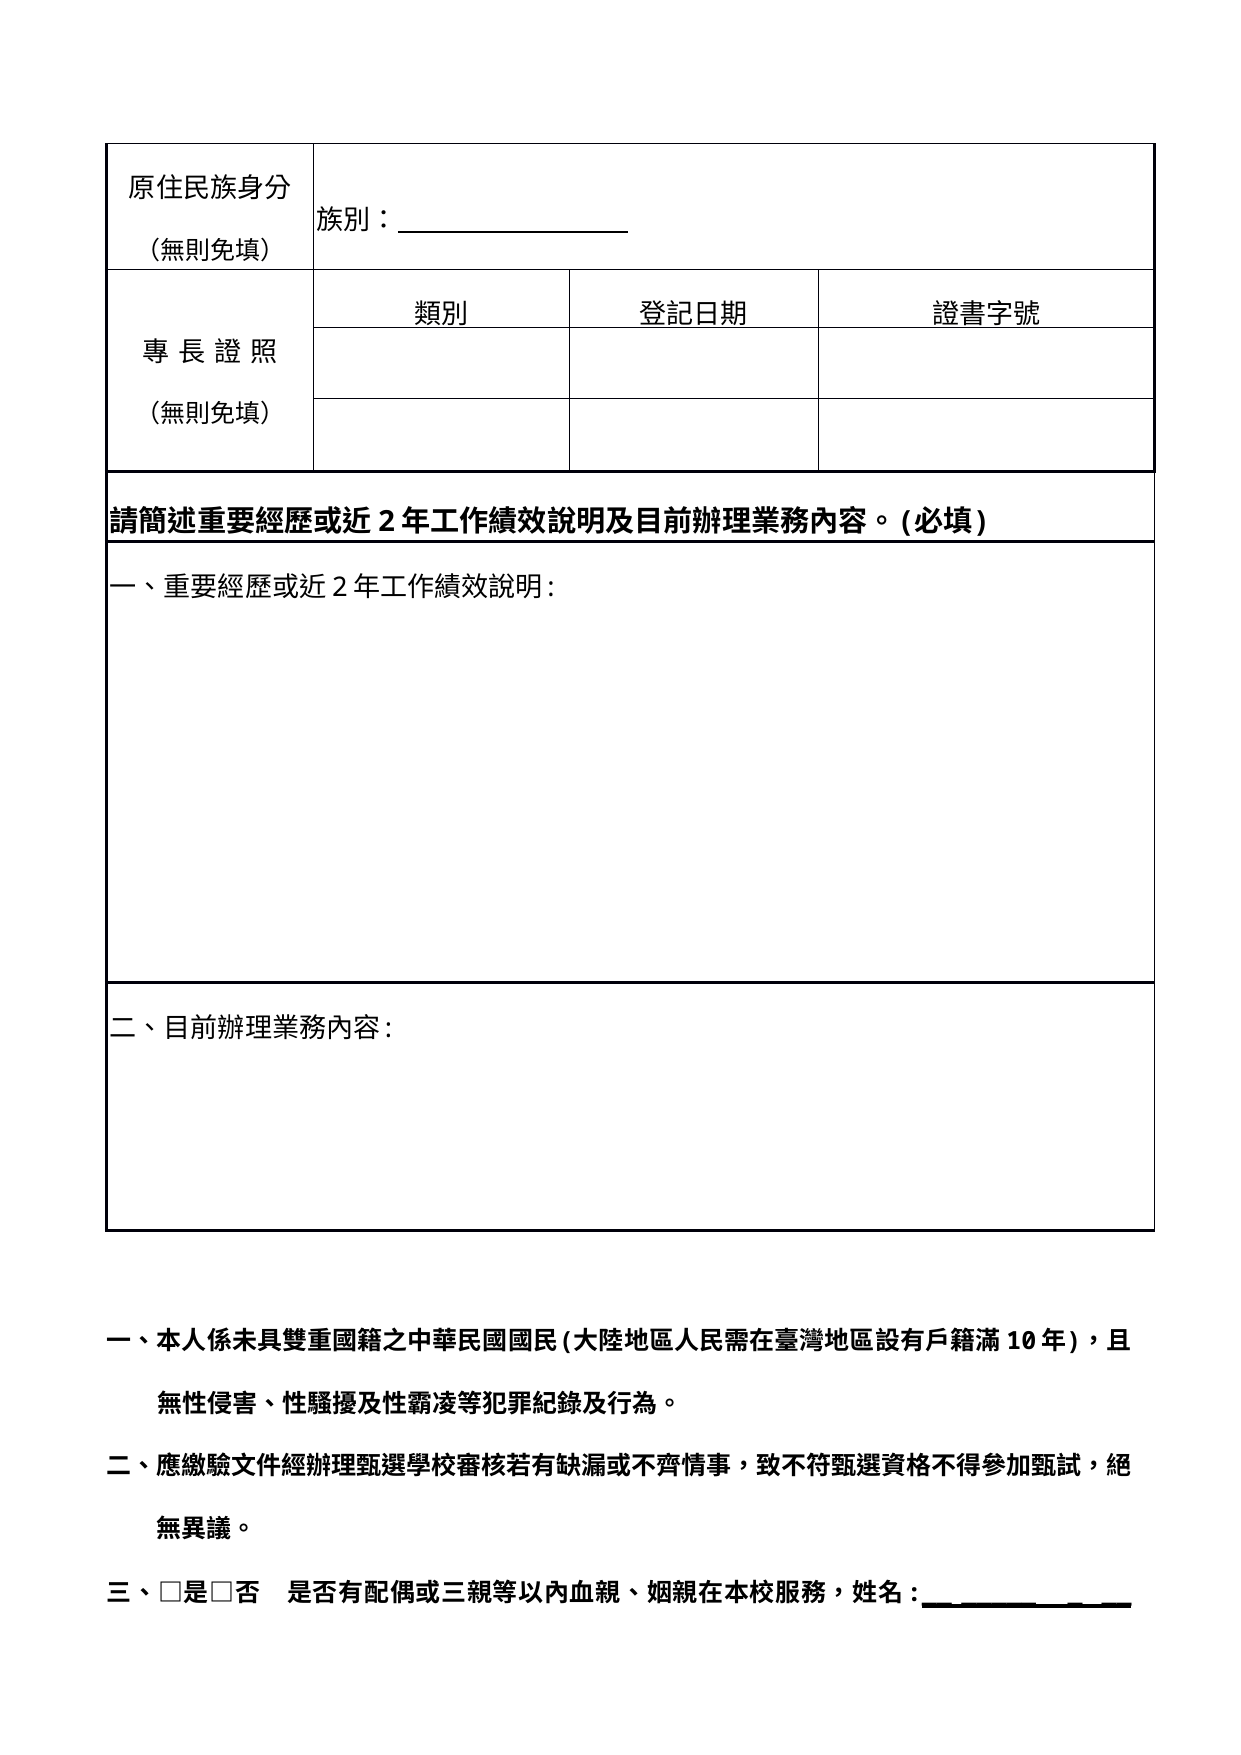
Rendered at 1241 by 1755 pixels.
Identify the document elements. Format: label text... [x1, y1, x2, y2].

table_cell 請簡述重要經歷或近2年工作績效說明及目前辦理業務內容。(必填) [108, 473, 1154, 540]
table_cell [570, 328, 818, 398]
table_cell 一、重要經歷或近2年工作績效說明: [108, 543, 1154, 981]
table_cell [819, 328, 1153, 398]
table_cell [819, 399, 1153, 470]
text 二、應繳驗文件經辦理甄選學校審核若有缺漏或不齊情事，致不符甄選資格不得參加甄試，絕無異議。 [106, 1422, 1132, 1547]
table_cell [314, 399, 569, 470]
table_cell 專長證照 （無則免填） [108, 270, 313, 470]
table_cell [314, 328, 569, 398]
table_cell 二、目前辦理業務內容: [108, 984, 1154, 1229]
table_cell 證書字號 [819, 270, 1153, 327]
text 一、本人係未具雙重國籍之中華民國國民(大陸地區人民需在臺灣地區設有戶籍滿10年)，且無性侵害、性騷擾及性霸凌等犯罪紀錄及行為。 [106, 1297, 1132, 1422]
table_cell 登記日期 [570, 270, 818, 327]
table_cell [570, 399, 818, 470]
text 三、□是□否 是否有配偶或三親等以內血親、姻親在本校服務，姓名:__ _____ _ __ ___四、本人已詳閱簡章相關資料，以上所填資料及切結事項如有不實，無異議放棄錄取資格。 [106, 1547, 1132, 1610]
table_cell 類別 [314, 270, 569, 327]
table_cell 族別： [314, 144, 1153, 269]
table_cell 原住民族身分 （無則免填） [108, 144, 313, 269]
